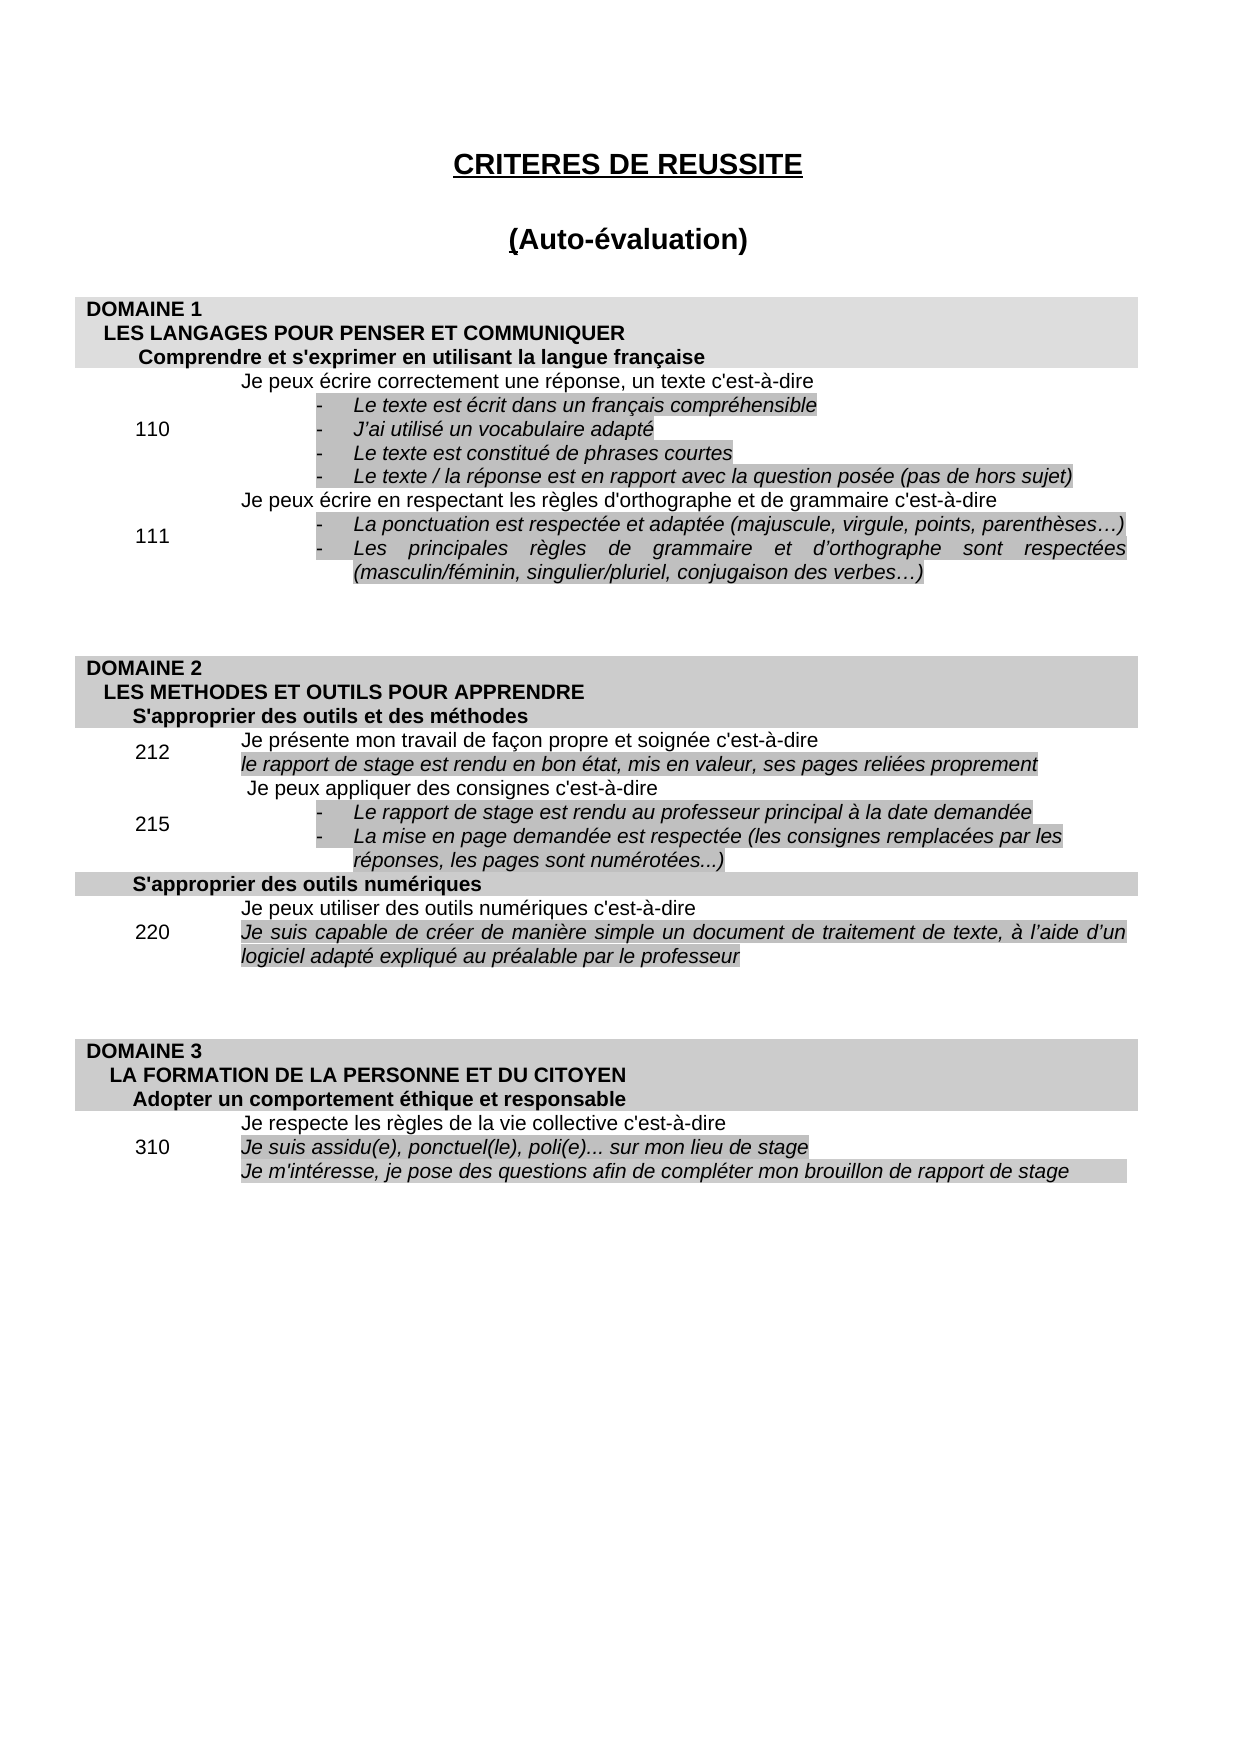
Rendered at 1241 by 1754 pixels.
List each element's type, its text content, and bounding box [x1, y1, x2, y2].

table_cell 111 [75, 488, 229, 584]
table_cell Je peux écrire en respectant les règles d'orthographe et de grammaire c'est-à-dire La ponctuation est respectée et adaptée (majuscule, virgule, points, parenthèses…) Les principales règles de grammaire et d’orthographe sont respectées (masculin/féminin, singulier/pluriel, conjugaison des verbes…) [230, 488, 1138, 584]
table_cell [230, 991, 1138, 1015]
table_cell Je peux appliquer des consignes c'est-à-dire Le rapport de stage est rendu au professeur principal à la date demandée La mise en page demandée est respectée (les consignes remplacées par les réponses, les pages sont numérotées...) [230, 776, 1138, 872]
table_cell DOMAINE 3 LA FORMATION DE LA PERSONNE ET DU CITOYEN Adopter un comportement éthique et responsable [75, 1039, 1138, 1111]
table_cell [230, 584, 1138, 608]
table_cell Je peux écrire correctement une réponse, un texte c'est-à-dire Le texte est écrit dans un français compréhensible J’ai utilisé un vocabulaire adapté Le texte est constitué de phrases courtes Le texte / la réponse est en rapport avec la question posée (pas de hors sujet) [230, 369, 1138, 488]
table_cell [75, 608, 229, 632]
table_cell Je peux utiliser des outils numériques c'est-à-dire Je suis capable de créer de manière simple un document de traitement de texte, à l’aide d’un logiciel adapté expliqué au préalable par le professeur [230, 896, 1138, 967]
table_cell [230, 632, 1138, 656]
table_cell [230, 968, 1138, 991]
table_cell Je respecte les règles de la vie collective c'est-à-dire Je suis assidu(e), ponctuel(le), poli(e)... sur mon lieu de stage Je m'intéresse, je pose des questions afin de compléter mon brouillon de rapport de stage [230, 1111, 1138, 1183]
text CRITERES DE REUSSITE [75, 147, 1181, 180]
table_cell Je présente mon travail de façon propre et soignée c'est-à-dire le rapport de stage est rendu en bon état, mis en valeur, ses pages reliées proprement [230, 728, 1138, 776]
text (Auto-évaluation) [75, 222, 1181, 255]
table_cell 212 [75, 728, 229, 776]
table_cell [75, 991, 229, 1015]
table_cell [230, 1015, 1138, 1039]
table_cell [75, 968, 229, 991]
table_cell 110 [75, 369, 229, 488]
table_cell 215 [75, 776, 229, 872]
table_cell 220 [75, 896, 229, 967]
table_cell S'approprier des outils numériques [75, 872, 1138, 896]
table_cell [75, 632, 229, 656]
table_cell DOMAINE 2 LES METHODES ET OUTILS POUR APPRENDRE S'approprier des outils et des méthodes [75, 656, 1138, 728]
table_header DOMAINE 1 LES LANGAGES POUR PENSER ET COMMUNIQUER Comprendre et s'exprimer en utilisant la langue française [75, 297, 1138, 368]
table_cell [230, 608, 1138, 632]
table_cell [75, 1015, 229, 1039]
table_cell [75, 584, 229, 608]
table_cell 310 [75, 1111, 229, 1183]
